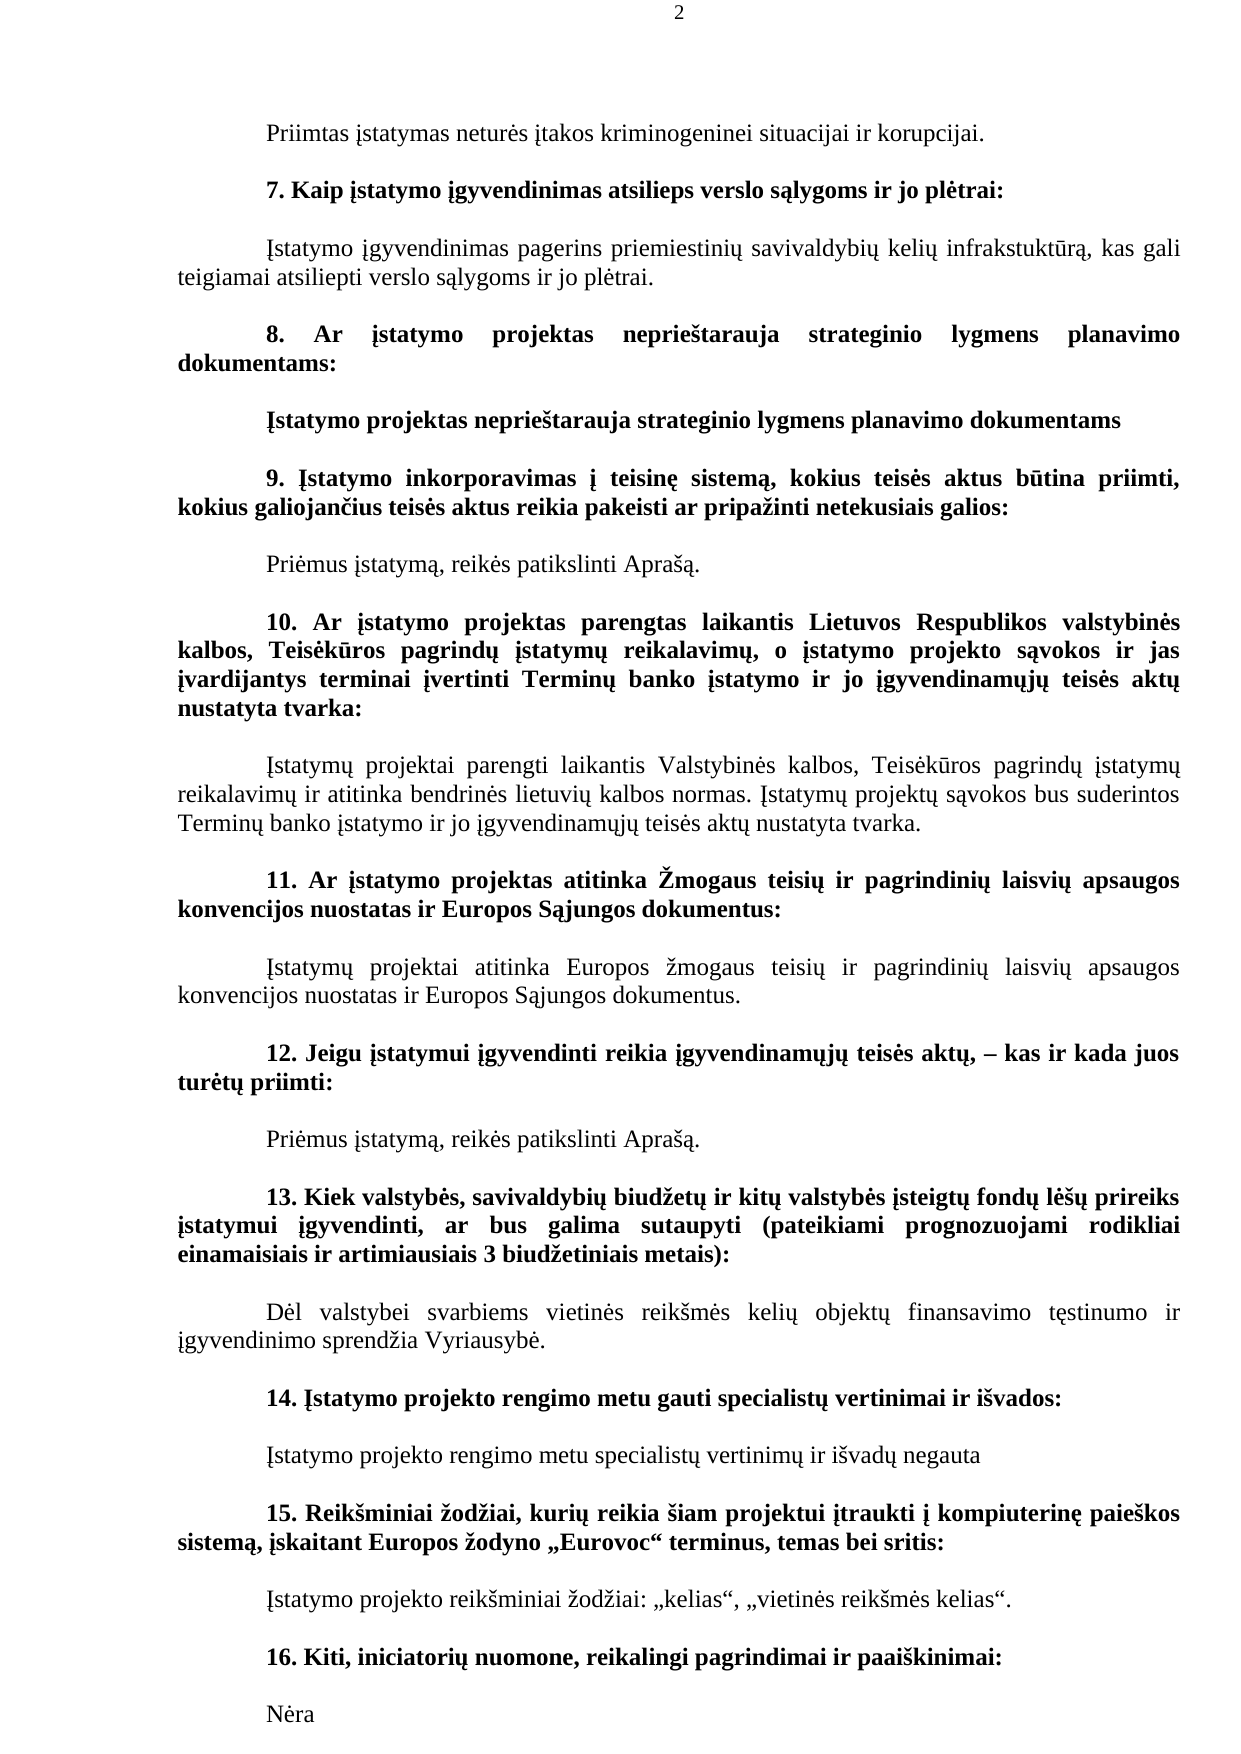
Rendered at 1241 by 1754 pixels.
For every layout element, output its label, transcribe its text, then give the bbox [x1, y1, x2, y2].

text 16. Kiti, iniciatorių nuomone, reikalingi pagrindimai ir paaiškinimai: [177, 1642, 1181, 1671]
text Priėmus įstatymą, reikės patikslinti Aprašą. [177, 549, 1181, 578]
text 14. Įstatymo projekto rengimo metu gauti specialistų vertinimai ir išvados: [177, 1383, 1181, 1412]
text Įstatymo projektas neprieštarauja strateginio lygmens planavimo dokumentams [177, 406, 1181, 434]
text Įstatymų projektai atitinka Europos žmogaus teisių ir pagrindinių laisvių apsaugos konvencijos nuostatas ir Europos Sąjungos dokumentus. [177, 952, 1181, 1009]
text 7. Kaip įstatymo įgyvendinimas atsilieps verslo sąlygoms ir jo plėtrai: [177, 176, 1181, 204]
text Įstatymų projektai parengti laikantis Valstybinės kalbos, Teisėkūros pagrindų įstatymų reikalavimų ir atitinka bendrinės lietuvių kalbos normas. Įstatymų projektų sąvokos bus suderintos Terminų banko įstatymo ir jo įgyvendinamųjų teisės aktų nustatyta tvarka. [177, 751, 1181, 837]
text Įstatymo projekto reikšminiai žodžiai: „kelias“, „vietinės reikšmės kelias“. [177, 1584, 1181, 1613]
text 8. Ar įstatymo projektas neprieštarauja strateginio lygmens planavimo dokumentams: [177, 319, 1181, 377]
text Dėl valstybei svarbiems vietinės reikšmės kelių objektų finansavimo tęstinumo ir įgyvendinimo sprendžia Vyriausybė. [177, 1297, 1181, 1354]
text Nėra [177, 1699, 1181, 1728]
text 15. Reikšminiai žodžiai, kurių reikia šiam projektui įtraukti į kompiuterinę paieškos sistemą, įskaitant Europos žodyno „Eurovoc“ terminus, temas bei sritis: [177, 1498, 1181, 1556]
text Priėmus įstatymą, reikės patikslinti Aprašą. [177, 1124, 1181, 1153]
text 10. Ar įstatymo projektas parengtas laikantis Lietuvos Respublikos valstybinės kalbos, Teisėkūros pagrindų įstatymų reikalavimų, o įstatymo projekto sąvokos ir jas įvardijantys terminai įvertinti Terminų banko įstatymo ir jo įgyvendinamųjų teisės aktų nustatyta tvarka: [177, 607, 1181, 722]
text Priimtas įstatymas neturės įtakos kriminogeninei situacijai ir korupcijai. [177, 118, 1181, 147]
text 11. Ar įstatymo projektas atitinka Žmogaus teisių ir pagrindinių laisvių apsaugos konvencijos nuostatas ir Europos Sąjungos dokumentus: [177, 866, 1181, 923]
text 9. Įstatymo inkorporavimas į teisinę sistemą, kokius teisės aktus būtina priimti, kokius galiojančius teisės aktus reikia pakeisti ar pripažinti netekusiais galios: [177, 463, 1181, 521]
text Įstatymo įgyvendinimas pagerins priemiestinių savivaldybių kelių infrakstuktūrą, kas gali teigiamai atsiliepti verslo sąlygoms ir jo plėtrai. [177, 233, 1181, 291]
text 12. Jeigu įstatymui įgyvendinti reikia įgyvendinamųjų teisės aktų, – kas ir kada juos turėtų priimti: [177, 1038, 1181, 1096]
text 13. Kiek valstybės, savivaldybių biudžetų ir kitų valstybės įsteigtų fondų lėšų prireiks įstatymui įgyvendinti, ar bus galima sutaupyti (pateikiami prognozuojami rodikliai einamaisiais ir artimiausiais 3 biudžetiniais metais): [177, 1182, 1181, 1268]
text Įstatymo projekto rengimo metu specialistų vertinimų ir išvadų negauta [177, 1441, 1181, 1469]
